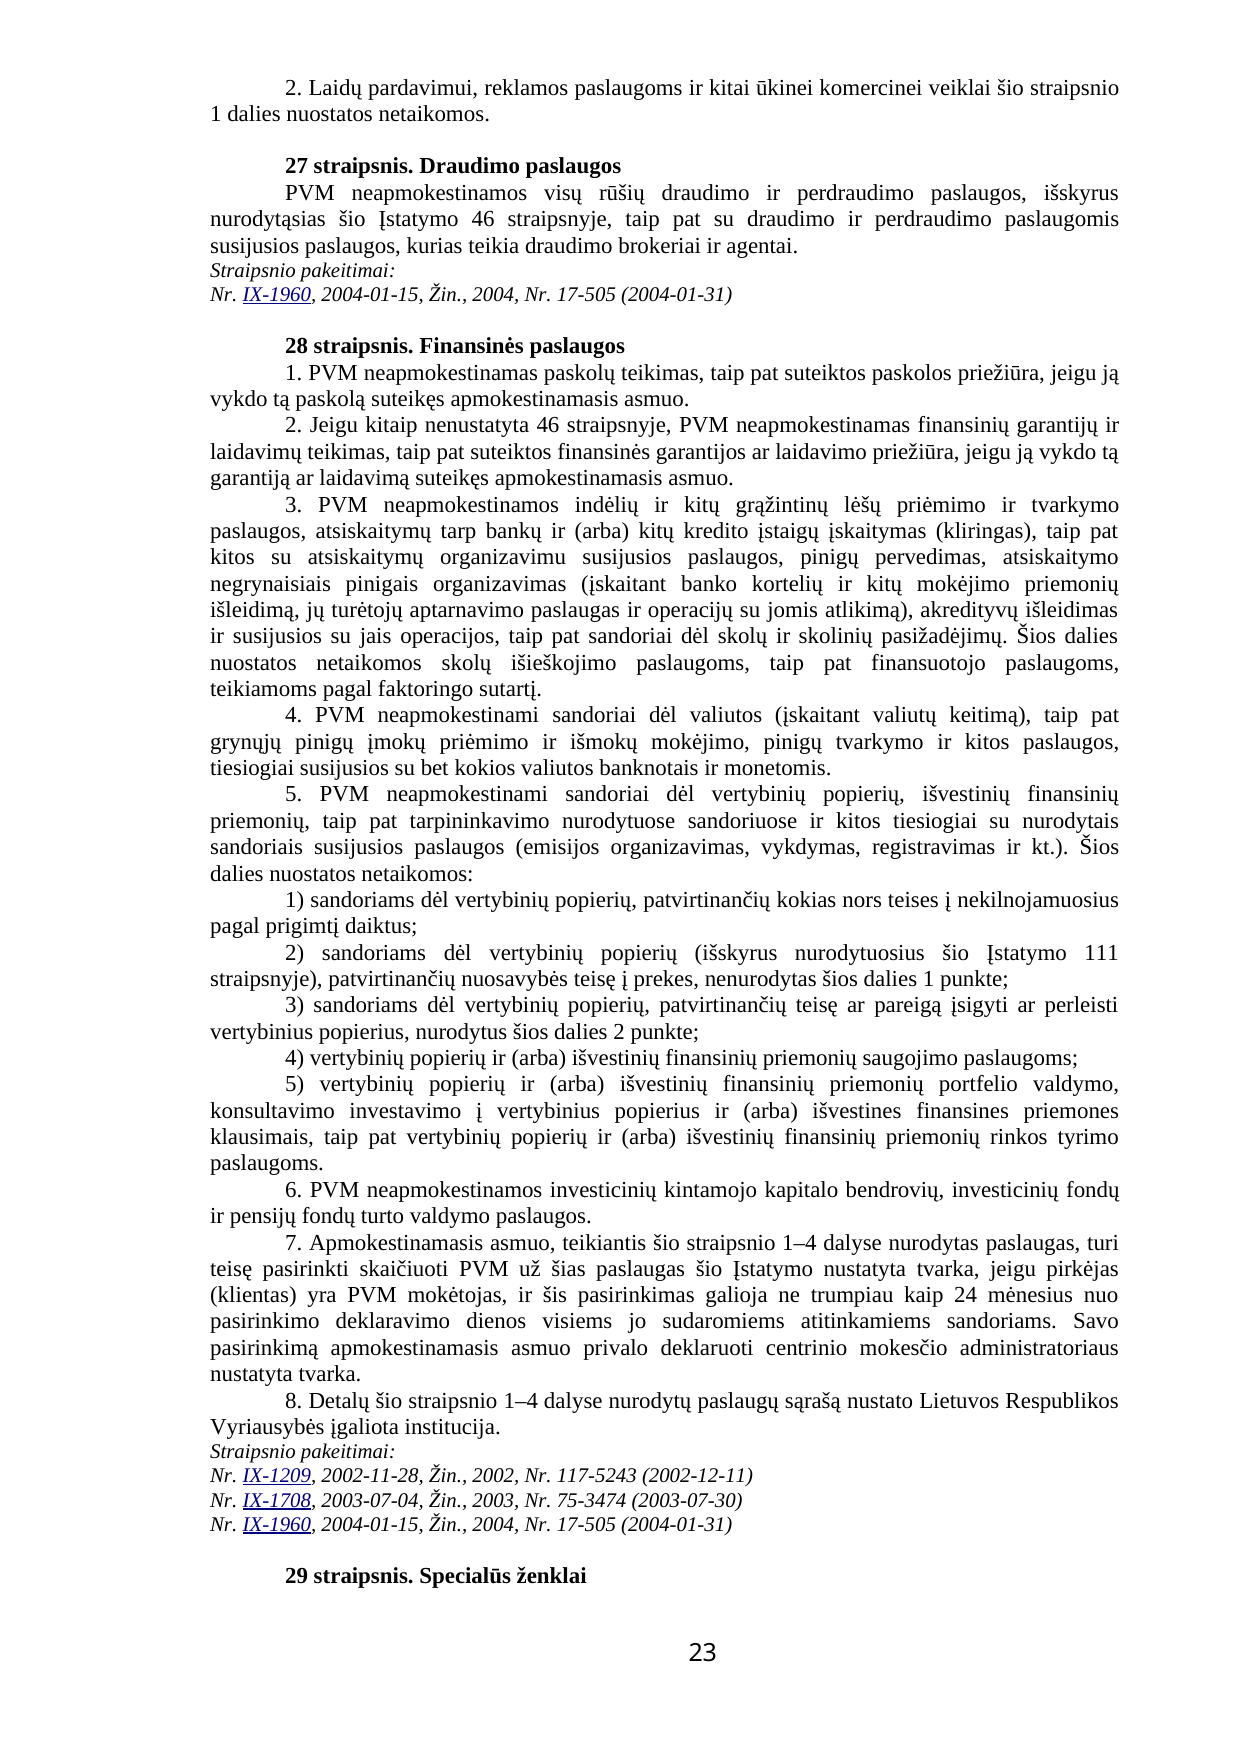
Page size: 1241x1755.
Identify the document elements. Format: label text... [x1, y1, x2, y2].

text Straipsnio pakeitimai: [210, 1439, 1120, 1463]
text 1) sandoriams dėl vertybinių popierių, patvirtinančių kokias nors teises į nekilnojamuosius pagal prigimtį daiktus; [210, 886, 1120, 939]
text 5. PVM neapmokestinami sandoriai dėl vertybinių popierių, išvestinių finansinių priemonių, taip pat tarpininkavimo nurodytuose sandoriuose ir kitos tiesiogiai su nurodytais sandoriais susijusios paslaugos (emisijos organizavimas, vykdymas, registravimas ir kt.). Šios dalies nuostatos netaikomos: [210, 781, 1120, 886]
text 2. Laidų pardavimui, reklamos paslaugoms ir kitai ūkinei komercinei veiklai šio straipsnio 1 dalies nuostatos netaikomos. [210, 73, 1120, 126]
text 2) sandoriams dėl vertybinių popierių (išskyrus nurodytuosius šio Įstatymo 111 straipsnyje), patvirtinančių nuosavybės teisę į prekes, nenurodytas šios dalies 1 punkte; [210, 939, 1120, 991]
text PVM neapmokestinamos visų rūšių draudimo ir perdraudimo paslaugos, išskyrus nurodytąsias šio Įstatymo 46 straipsnyje, taip pat su draudimo ir perdraudimo paslaugomis susijusios paslaugos, kurias teikia draudimo brokeriai ir agentai. [210, 179, 1120, 258]
text Nr. IX-1708, 2003-07-04, Žin., 2003, Nr. 75-3474 (2003-07-30) [210, 1487, 1120, 1512]
text 5) vertybinių popierių ir (arba) išvestinių finansinių priemonių portfelio valdymo, konsultavimo investavimo į vertybinius popierius ir (arba) išvestines finansines priemones klausimais, taip pat vertybinių popierių ir (arba) išvestinių finansinių priemonių rinkos tyrimo paslaugoms. [210, 1070, 1120, 1176]
text 8. Detalų šio straipsnio 1–4 dalyse nurodytų paslaugų sąrašą nustato Lietuvos Respublikos Vyriausybės įgaliota institucija. [210, 1387, 1120, 1439]
text 4. PVM neapmokestinami sandoriai dėl valiutos (įskaitant valiutų keitimą), taip pat grynųjų pinigų įmokų priėmimo ir išmokų mokėjimo, pinigų tvarkymo ir kitos paslaugos, tiesiogiai susijusios su bet kokios valiutos banknotais ir monetomis. [210, 701, 1120, 781]
text 7. Apmokestinamasis asmuo, teikiantis šio straipsnio 1–4 dalyse nurodytas paslaugas, turi teisę pasirinkti skaičiuoti PVM už šias paslaugas šio Įstatymo nustatyta tvarka, jeigu pirkėjas (klientas) yra PVM mokėtojas, ir šis pasirinkimas galioja ne trumpiau kaip 24 mėnesius nuo pasirinkimo deklaravimo dienos visiems jo sudaromiems atitinkamiems sandoriams. Savo pasirinkimą apmokestinamasis asmuo privalo deklaruoti centrinio mokesčio administratoriaus nustatyta tvarka. [210, 1228, 1120, 1387]
text 3. PVM neapmokestinamos indėlių ir kitų grąžintinų lėšų priėmimo ir tvarkymo paslaugos, atsiskaitymų tarp bankų ir (arba) kitų kredito įstaigų įskaitymas (kliringas), taip pat kitos su atsiskaitymų organizavimu susijusios paslaugos, pinigų pervedimas, atsiskaitymo negrynaisiais pinigais organizavimas (įskaitant banko kortelių ir kitų mokėjimo priemonių išleidimą, jų turėtojų aptarnavimo paslaugas ir operacijų su jomis atlikimą), akredityvų išleidimas ir susijusios su jais operacijos, taip pat sandoriai dėl skolų ir skolinių pasižadėjimų. Šios dalies nuostatos netaikomos skolų išieškojimo paslaugoms, taip pat finansuotojo paslaugoms, teikiamoms pagal faktoringo sutartį. [210, 491, 1120, 701]
text 29 straipsnis. Specialūs ženklai [210, 1562, 1120, 1588]
text Nr. IX-1960, 2004-01-15, Žin., 2004, Nr. 17-505 (2004-01-31) [210, 282, 1120, 306]
text 3) sandoriams dėl vertybinių popierių, patvirtinančių teisę ar pareigą įsigyti ar perleisti vertybinius popierius, nurodytus šios dalies 2 punkte; [210, 991, 1120, 1044]
text Nr. IX-1209, 2002-11-28, Žin., 2002, Nr. 117-5243 (2002-12-11) [210, 1463, 1120, 1487]
text 4) vertybinių popierių ir (arba) išvestinių finansinių priemonių saugojimo paslaugoms; [210, 1044, 1120, 1070]
text Straipsnio pakeitimai: [210, 258, 1120, 282]
text 1. PVM neapmokestinamas paskolų teikimas, taip pat suteiktos paskolos priežiūra, jeigu ją vykdo tą paskolą suteikęs apmokestinamasis asmuo. [210, 359, 1120, 412]
text 28 straipsnis. Finansinės paslaugos [210, 332, 1120, 359]
text 27 straipsnis. Draudimo paslaugos [210, 153, 1120, 179]
text 6. PVM neapmokestinamos investicinių kintamojo kapitalo bendrovių, investicinių fondų ir pensijų fondų turto valdymo paslaugos. [210, 1176, 1120, 1228]
text Nr. IX-1960, 2004-01-15, Žin., 2004, Nr. 17-505 (2004-01-31) [210, 1512, 1120, 1536]
text 2. Jeigu kitaip nenustatyta 46 straipsnyje, PVM neapmokestinamas finansinių garantijų ir laidavimų teikimas, taip pat suteiktos finansinės garantijos ar laidavimo priežiūra, jeigu ją vykdo tą garantiją ar laidavimą suteikęs apmokestinamasis asmuo. [210, 412, 1120, 491]
